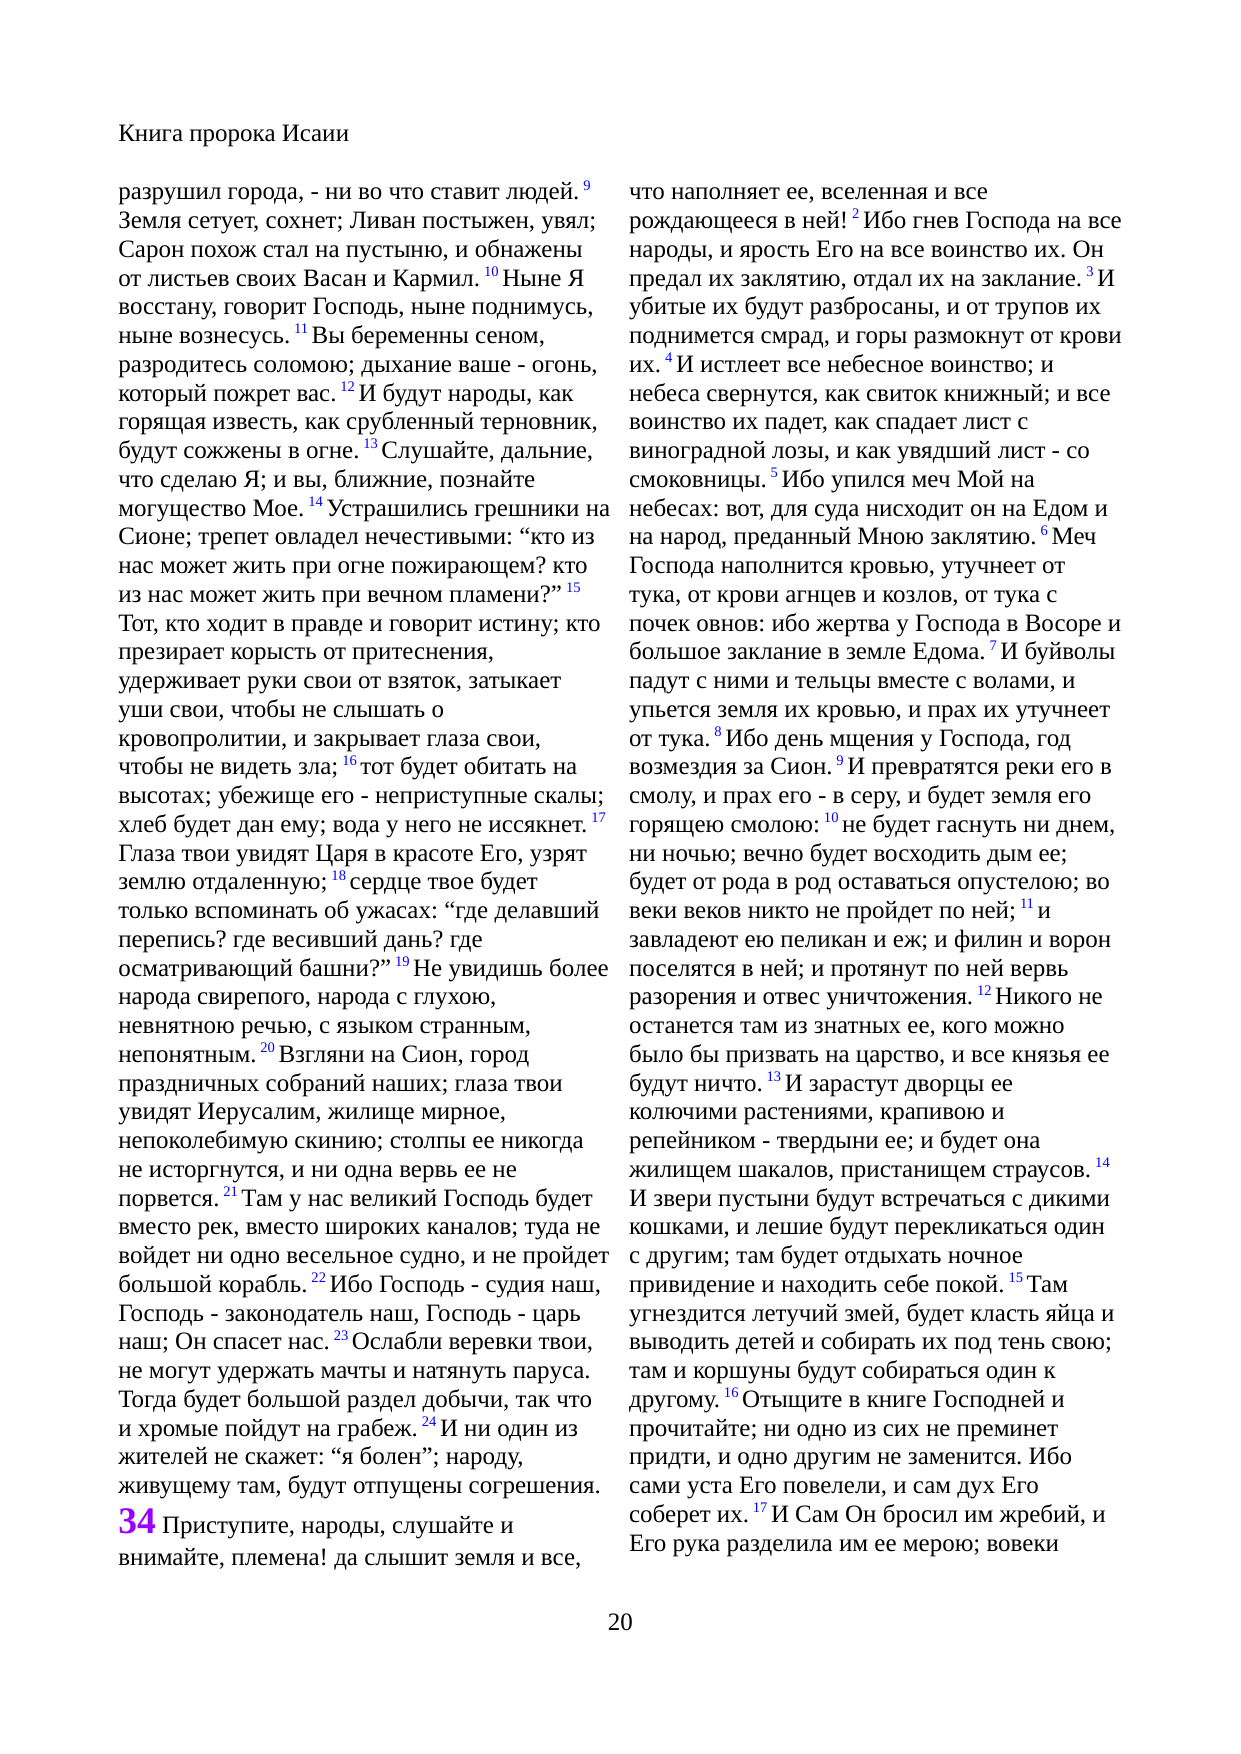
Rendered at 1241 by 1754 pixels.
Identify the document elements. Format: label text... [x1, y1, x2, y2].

text 34 Приступите, народы, слушайте и внимайте, племена! да слышит земля и все, [118, 1499, 611, 1571]
text что наполняет ее, вселенная и все рождающееся в ней! 2 Ибо гнев Господа на все народы, и ярость Его на все воинство их. Он предал их заклятию, отдал их на заклание. 3 И убитые их будут разбросаны, и от трупов их поднимется смрад, и горы размокнут от крови их. 4 И истлеет все небесное воинство; и небеса свернутся, как свиток книжный; и все воинство их падет, как спадает лист с виноградной лозы, и как увядший лист - со смоковницы. 5 Ибо упился меч Мой на небесах: вот, для суда нисходит он на Едом и на народ, преданный Мною заклятию. 6 Меч Господа наполнится кровью, утучнеет от тука, от крови агнцев и козлов, от тука с почек овнов: ибо жертва у Господа в Восоре и большое заклание в земле Едома. 7 И буйволы падут с ними и тельцы вместе с волами, и упьется земля их кровью, и прах их утучнеет от тука. 8 Ибо день мщения у Господа, год возмездия за Сион. 9 И превратятся реки его в смолу, и прах его - в серу, и будет земля его горящею смолою: 10 не будет гаснуть ни днем, ни ночью; вечно будет восходить дым ее; будет от рода в род оставаться опустелою; во веки веков никто не пройдет по ней; 11 и завладеют ею пеликан и еж; и филин и ворон поселятся в ней; и протянут по ней вервь разорения и отвес уничтожения. 12 Никого не останется там из знатных ее, кого можно было бы призвать на царство, и все князья ее будут ничто. 13 И зарастут дворцы ее колючими растениями, крапивою и репейником - твердыни ее; и будет она жилищем шакалов, пристанищем страусов. 14 И звери пустыни будут встречаться с дикими кошками, и лешие будут перекликаться один с другим; там будет отдыхать ночное привидение и находить себе покой. 15 Там угнездится летучий змей, будет класть яйца и выводить детей и собирать их под тень свою; там и коршуны будут собираться один к другому. 16 Отыщите в книге Господней и прочитайте; ни одно из сих не преминет придти, и одно другим не заменится. Ибо сами уста Его повелели, и сам дух Его соберет их. 17 И Сам Он бросил им жребий, и Его рука разделила им ее мерою; вовеки [629, 176, 1122, 1556]
text разрушил города, - ни во что ставит людей. 9 Земля сетует, сохнет; Ливан постыжен, увял; Сарон похож стал на пустыню, и обнажены от листьев своих Васан и Кармил. 10 Ныне Я восстану, говорит Господь, ныне поднимусь, ныне вознесусь. 11 Вы беременны сеном, разродитесь соломою; дыхание ваше - огонь, который пожрет вас. 12 И будут народы, как горящая известь, как срубленный терновник, будут сожжены в огне. 13 Слушайте, дальние, что сделаю Я; и вы, ближние, познайте могущество Мое. 14 Устрашились грешники на Сионе; трепет овладел нечестивыми: “кто из нас может жить при огне пожирающем? кто из нас может жить при вечном пламени?” 15 Тот, кто ходит в правде и говорит истину; кто презирает корысть от притеснения, удерживает руки свои от взяток, затыкает уши свои, чтобы не слышать о кровопролитии, и закрывает глаза свои, чтобы не видеть зла; 16 тот будет обитать на высотах; убежище его - неприступные скалы; хлеб будет дан ему; вода у него не иссякнет. 17 Глаза твои увидят Царя в красоте Его, узрят землю отдаленную; 18 сердце твое будет только вспоминать об ужасах: “где делавший перепись? где весивший дань? где осматривающий башни?” 19 Не увидишь более народа свирепого, народа с глухою, невнятною речью, с языком странным, непонятным. 20 Взгляни на Сион, город праздничных собраний наших; глаза твои увидят Иерусалим, жилище мирное, непоколебимую скинию; столпы ее никогда не исторгнутся, и ни одна вервь ее не порвется. 21 Там у нас великий Господь будет вместо рек, вместо широких каналов; туда не войдет ни одно весельное судно, и не пройдет большой корабль. 22 Ибо Господь - судия наш, Господь - законодатель наш, Господь - царь наш; Он спасет нас. 23 Ослабли веревки твои, не могут удержать мачты и натянуть паруса. Тогда будет большой раздел добычи, так что и хромые пойдут на грабеж. 24 И ни один из жителей не скажет: “я болен”; народу, живущему там, будут отпущены согрешения. [118, 176, 611, 1499]
